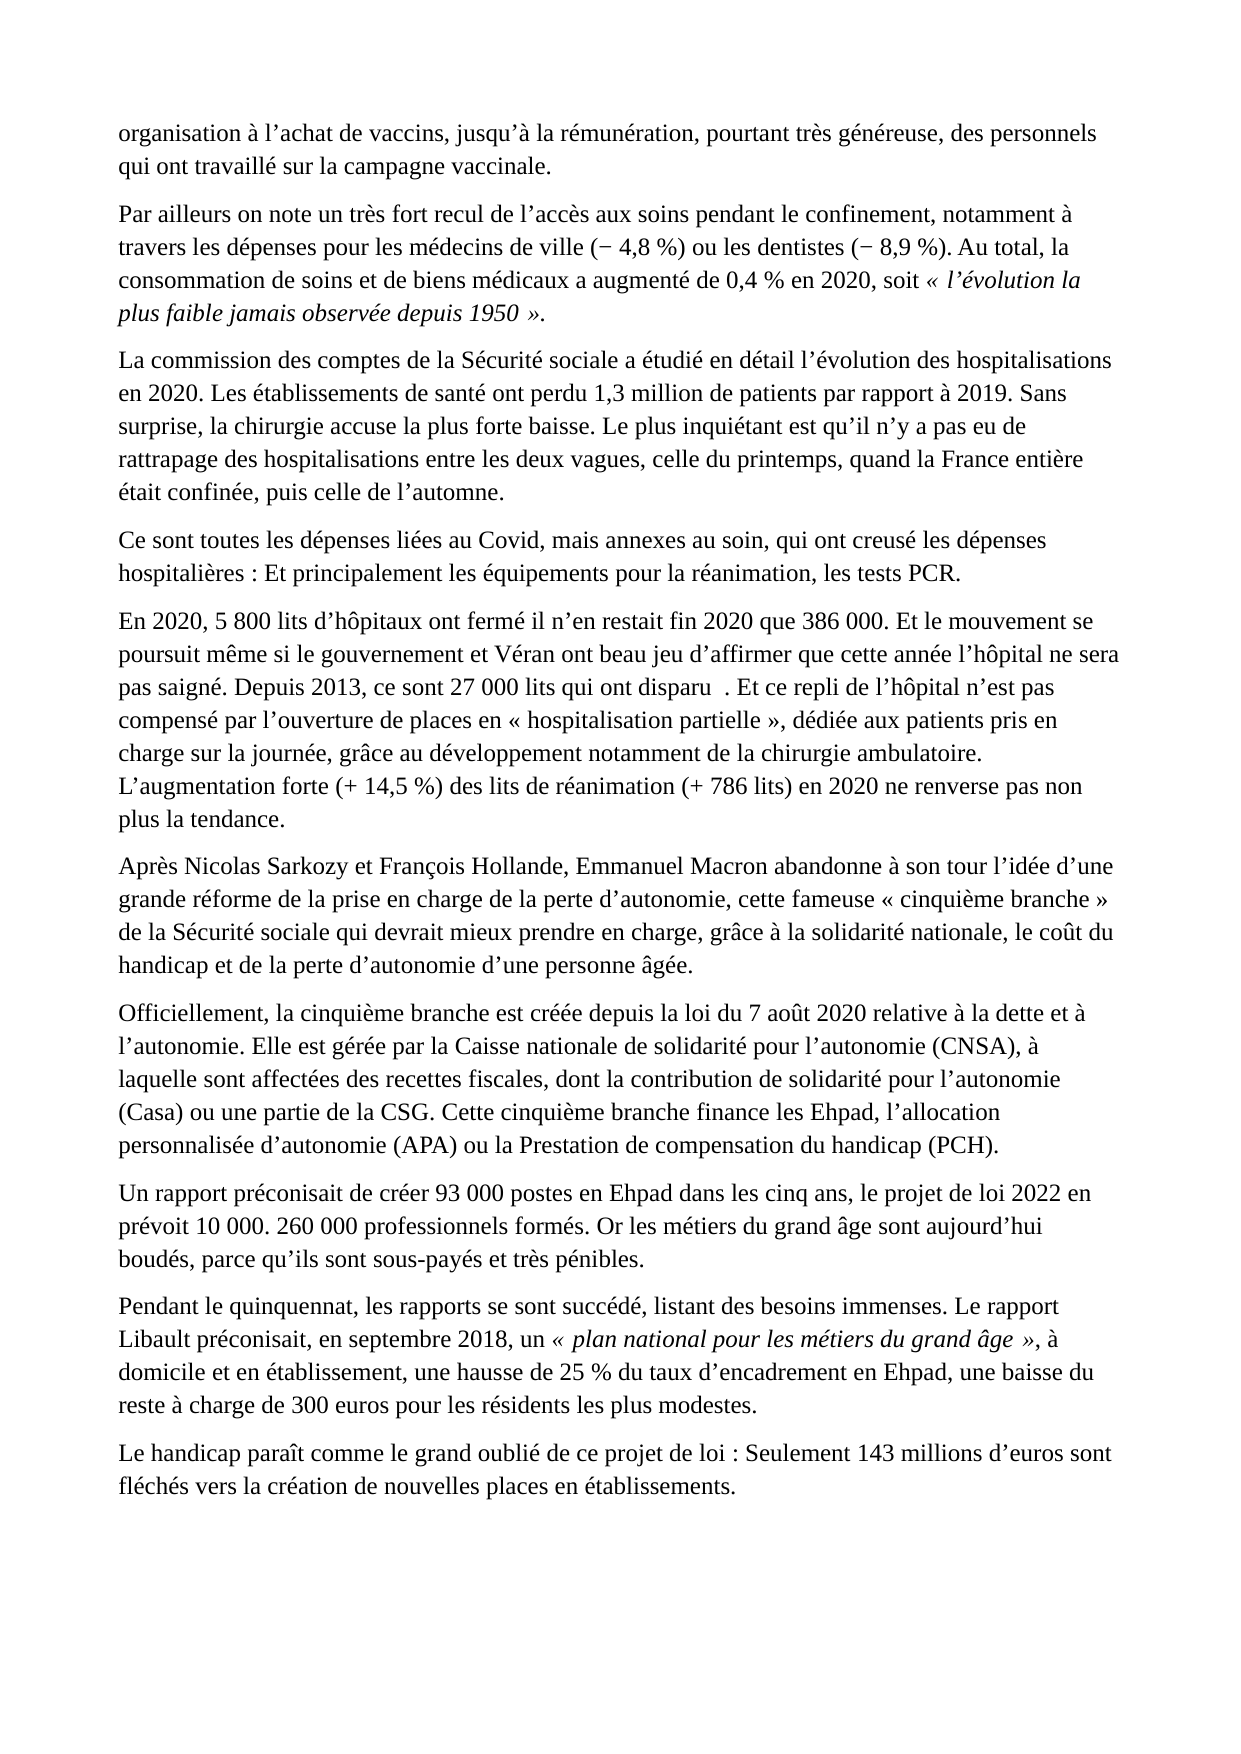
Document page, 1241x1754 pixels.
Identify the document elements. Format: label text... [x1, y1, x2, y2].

text En 2020, 5 800 lits d’hôpitaux ont fermé il n’en restait fin 2020 que 386 000. Et le mouvement se poursuit même si le gouvernement et Véran ont beau jeu d’affirmer que cette année l’hôpital ne sera pas saigné. Depuis 2013, ce sont 27 000 lits qui ont disparu . Et ce repli de l’hôpital n’est pas compensé par l’ouverture de places en « hospitalisation partielle », dédiée aux patients pris en charge sur la journée, grâce au développement notamment de la chirurgie ambulatoire. L’augmentation forte (+ 14,5 %) des lits de réanimation (+ 786 lits) en 2020 ne renverse pas non plus la tendance. [118, 606, 1122, 833]
text Pendant le quinquennat, les rapports se sont succédé, listant des besoins immenses. Le rapport Libault préconisait, en septembre 2018, un « plan national pour les métiers du grand âge », à domicile et en établissement, une hausse de 25 % du taux d’encadrement en Ehpad, une baisse du reste à charge de 300 euros pour les résidents les plus modestes. [118, 1291, 1122, 1419]
text Par ailleurs on note un très fort recul de l’accès aux soins pendant le confinement, notamment à travers les dépenses pour les médecins de ville (− 4,8 %) ou les dentistes (− 8,9 %). Au total, la consommation de soins et de biens médicaux a augmenté de 0,4 % en 2020, soit « l’évolution la plus faible jamais observée depuis 1950 ». [118, 199, 1122, 327]
text organisation à l’achat de vaccins, jusqu’à la rémunération, pourtant très généreuse, des personnels qui ont travaillé sur la campagne vaccinale. [118, 118, 1122, 180]
text La commission des comptes de la Sécurité sociale a étudié en détail l’évolution des hospitalisations en 2020. Les établissements de santé ont perdu 1,3 million de patients par rapport à 2019. Sans surprise, la chirurgie accuse la plus forte baisse. Le plus inquiétant est qu’il n’y a pas eu de rattrapage des hospitalisations entre les deux vagues, celle du printemps, quand la France entière était confinée, puis celle de l’automne. [118, 345, 1122, 506]
text Le handicap paraît comme le grand oublié de ce projet de loi : Seulement 143 millions d’euros sont fléchés vers la création de nouvelles places en établissements. [118, 1438, 1122, 1500]
text Ce sont toutes les dépenses liées au Covid, mais annexes au soin, qui ont creusé les dépenses hospitalières : Et principalement les équipements pour la réanimation, les tests PCR. [118, 525, 1122, 587]
text Officiellement, la cinquième branche est créée depuis la loi du 7 août 2020 relative à la dette et à l’autonomie. Elle est gérée par la Caisse nationale de solidarité pour l’autonomie (CNSA), à laquelle sont affectées des recettes fiscales, dont la contribution de solidarité pour l’autonomie (Casa) ou une partie de la CSG. Cette cinquième branche finance les Ehpad, l’allocation personnalisée d’autonomie (APA) ou la Prestation de compensation du handicap (PCH). [118, 998, 1122, 1159]
text Après Nicolas Sarkozy et François Hollande, Emmanuel Macron abandonne à son tour l’idée d’une grande réforme de la prise en charge de la perte d’autonomie, cette fameuse « cinquième branche » de la Sécurité sociale qui devrait mieux prendre en charge, grâce à la solidarité nationale, le coût du handicap et de la perte d’autonomie d’une personne âgée. [118, 851, 1122, 979]
text Un rapport préconisait de créer 93 000 postes en Ehpad dans les cinq ans, le projet de loi 2022 en prévoit 10 000. 260 000 professionnels formés. Or les métiers du grand âge sont aujourd’hui boudés, parce qu’ils sont sous-payés et très pénibles. [118, 1178, 1122, 1273]
